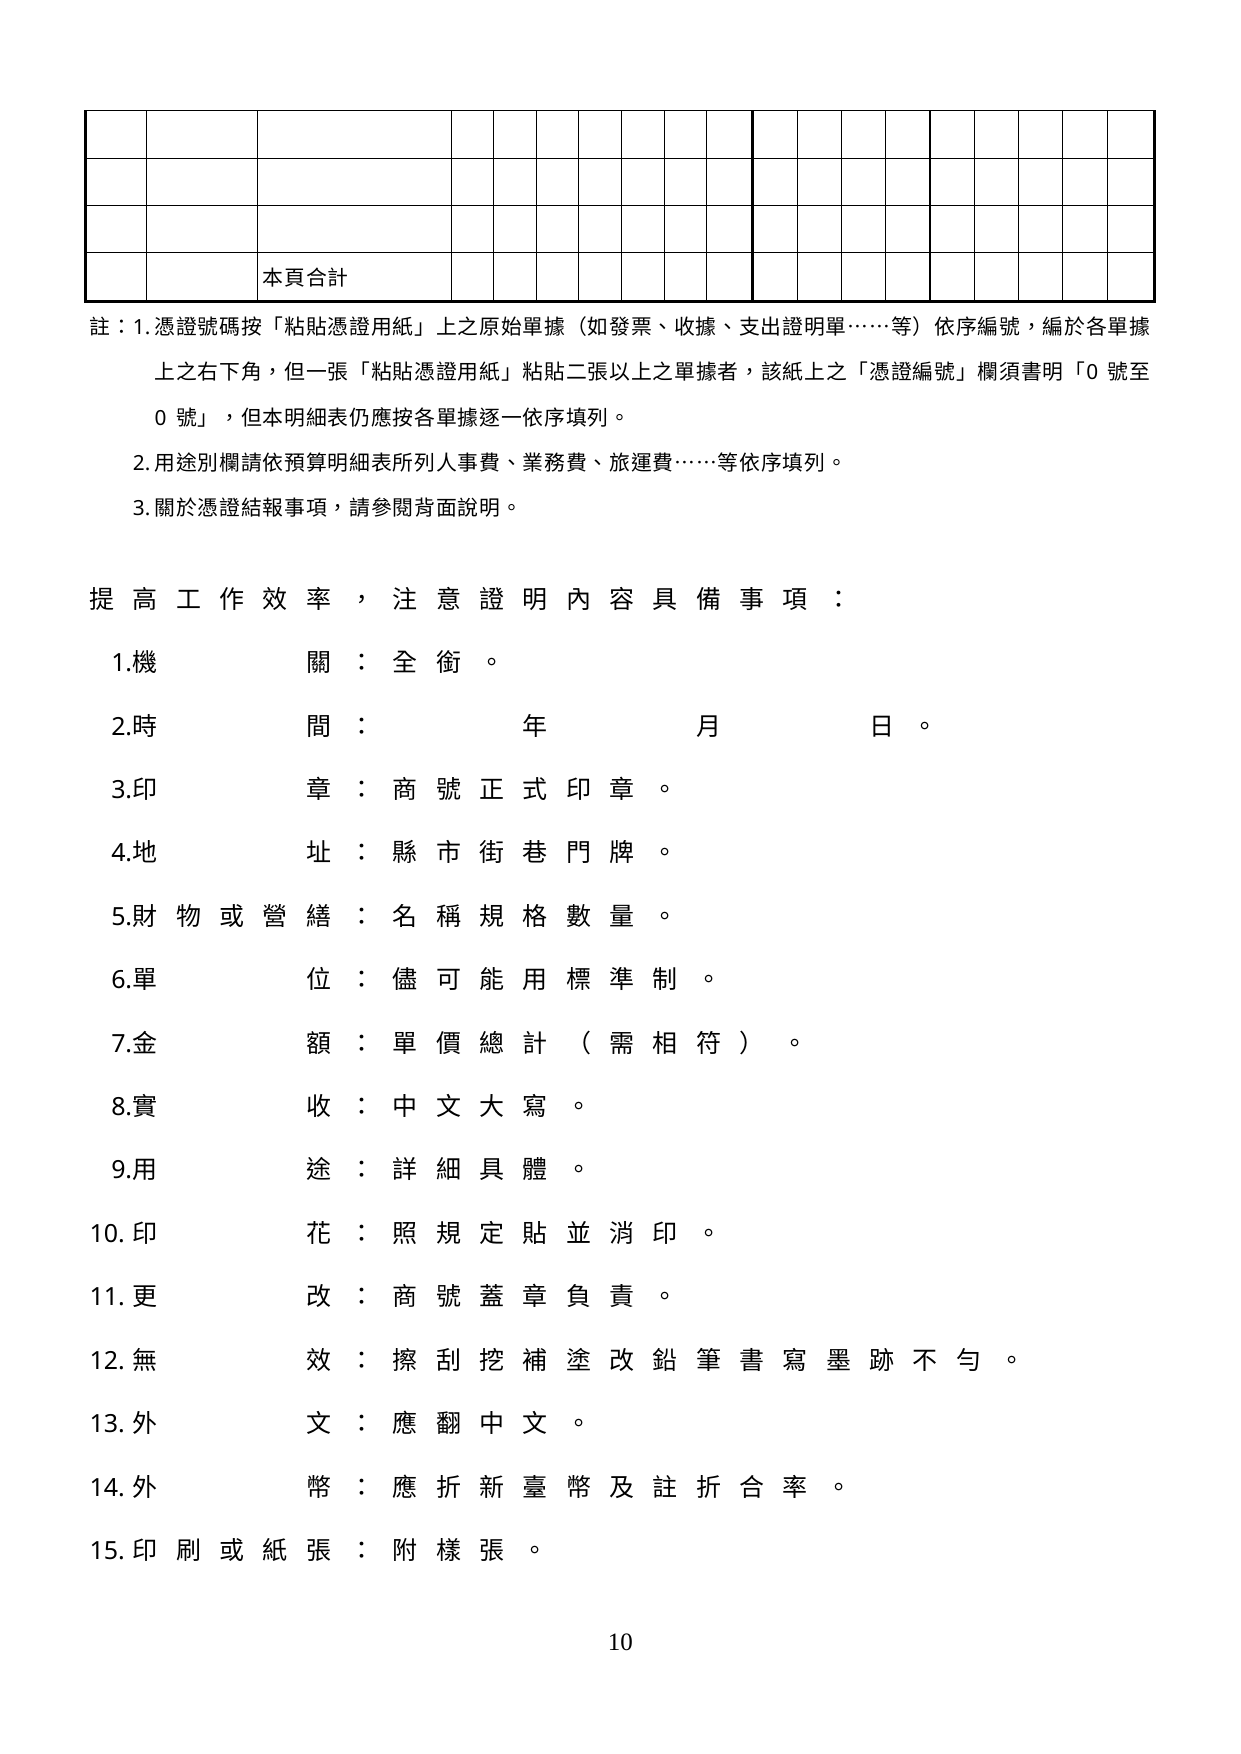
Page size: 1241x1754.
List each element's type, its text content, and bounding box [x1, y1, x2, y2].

text 3.印 章：商號正式印章。 [101, 765, 1151, 810]
table_cell [975, 206, 1018, 252]
table_cell [1108, 253, 1153, 299]
table_cell [494, 111, 536, 158]
table_cell [494, 206, 536, 252]
table_cell [754, 206, 797, 252]
text 9.用 途：詳細具體。 [101, 1146, 1151, 1191]
table_cell [665, 253, 706, 299]
table_cell [537, 206, 578, 252]
text 4.地 址：縣市街巷門牌。 [101, 828, 1151, 874]
text 6.單 位：儘可能用標準制。 [101, 955, 1151, 1001]
table_cell [886, 111, 929, 158]
table_cell [798, 159, 841, 205]
text 2.時 間： 年 月 日。 [101, 701, 1151, 747]
table_cell [147, 253, 257, 299]
table_cell [842, 111, 885, 158]
table_cell [1019, 111, 1062, 158]
table_cell [665, 159, 706, 205]
text 提高工作效率，注意證明內容具備事項： [89, 574, 1151, 620]
table_cell [147, 159, 257, 205]
text 註：1.憑證號碼按「粘貼憑證用紙」上之原始單據（如發票、收據、支出證明單……等）依序編號，編於各單據上之右下角，但一張「粘貼憑證用紙」粘貼二張以上之單據者，該紙上之「憑證編號」欄須書明「0號至0號」，但本明細表仍應按各單據逐一依序填列。 [89, 303, 1151, 439]
table_cell [1063, 206, 1107, 252]
table_cell [622, 111, 664, 158]
table_cell [258, 111, 451, 158]
text 1.機 關：全銜。 [101, 638, 1151, 683]
table_cell [975, 159, 1018, 205]
table_cell [537, 253, 578, 299]
table_cell [754, 253, 797, 299]
table_cell [1019, 159, 1062, 205]
table_cell [665, 111, 706, 158]
table_cell [147, 206, 257, 252]
table_cell [622, 159, 664, 205]
table_cell [798, 206, 841, 252]
table_cell [886, 159, 929, 205]
table_cell [798, 253, 841, 299]
table_cell [886, 206, 929, 252]
text 13.外 文：應翻中文。 [89, 1399, 1151, 1444]
table_cell [754, 159, 797, 205]
table_cell [707, 206, 751, 252]
table_cell [87, 253, 146, 299]
table_cell [452, 253, 493, 299]
table_cell [622, 253, 664, 299]
table_cell [665, 206, 706, 252]
table_cell [931, 159, 974, 205]
text 10.印 花：照規定貼並消印。 [89, 1209, 1151, 1254]
table_cell [1063, 111, 1107, 158]
table_cell [931, 206, 974, 252]
table_cell [886, 253, 929, 299]
table_cell [975, 111, 1018, 158]
text 14.外 幣：應折新臺幣及註折合率。 [89, 1463, 1151, 1508]
table_cell [87, 206, 146, 252]
table_cell 本頁合計 [258, 253, 451, 299]
table_cell [452, 206, 493, 252]
text 5.財物或營繕：名稱規格數量。 [101, 892, 1151, 937]
table_cell [87, 111, 146, 158]
table_cell [579, 253, 621, 299]
table_cell [842, 159, 885, 205]
text 15.印刷或紙張：附樣張。 [89, 1526, 1151, 1571]
table_cell [147, 111, 257, 158]
table_cell [87, 159, 146, 205]
table_cell [579, 206, 621, 252]
table_cell [1019, 206, 1062, 252]
text 8.實 收：中文大寫。 [101, 1082, 1151, 1127]
table_cell [494, 253, 536, 299]
table_cell [622, 206, 664, 252]
table_cell [931, 111, 974, 158]
table_cell [707, 111, 751, 158]
table_cell [1063, 253, 1107, 299]
table_cell [452, 111, 493, 158]
table_cell [707, 159, 751, 205]
table_cell [1063, 159, 1107, 205]
table_cell [537, 159, 578, 205]
text 12.無 效：擦刮挖補塗改鉛筆書寫墨跡不勻。 [89, 1336, 1151, 1381]
table_cell [1108, 206, 1153, 252]
table_cell [452, 159, 493, 205]
table_cell [707, 253, 751, 299]
text 7.金 額：單價總計（需相符）。 [101, 1019, 1151, 1064]
table_cell [1108, 159, 1153, 205]
table_cell [931, 253, 974, 299]
table_cell [842, 206, 885, 252]
table_cell [579, 159, 621, 205]
table_cell [975, 253, 1018, 299]
table_cell [258, 159, 451, 205]
table_cell [842, 253, 885, 299]
text 11.更 改：商號蓋章負責。 [89, 1272, 1151, 1318]
table_cell [798, 111, 841, 158]
table_cell [579, 111, 621, 158]
table_cell [754, 111, 797, 158]
text 2.用途別欄請依預算明細表所列人事費、業務費、旅運費……等依序填列。 [123, 439, 1151, 484]
table_cell [258, 206, 451, 252]
table_cell [1019, 253, 1062, 299]
table_cell [537, 111, 578, 158]
text 3.關於憑證結報事項，請參閱背面說明。 [123, 484, 1151, 529]
table_cell [494, 159, 536, 205]
table_cell [1108, 111, 1153, 158]
